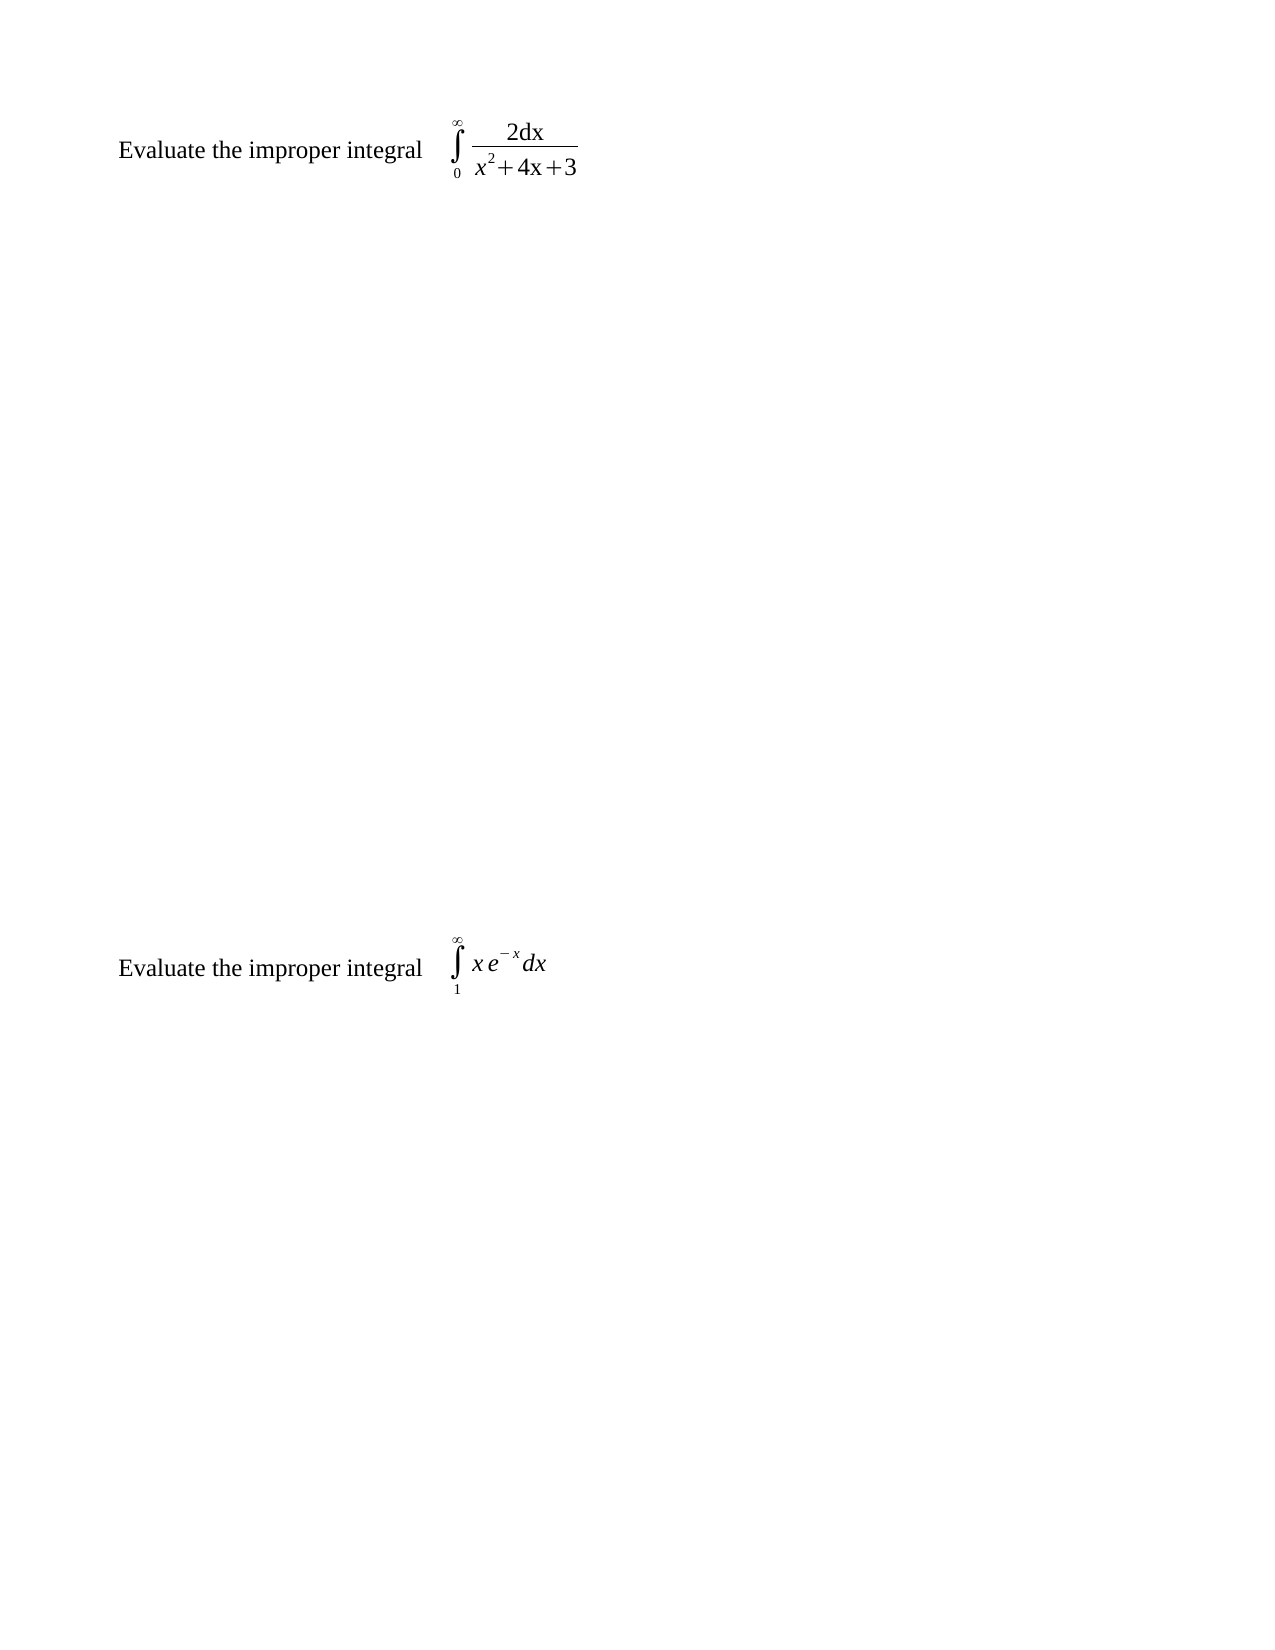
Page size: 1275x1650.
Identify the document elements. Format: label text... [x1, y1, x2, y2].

text Evaluate the improper integral [118, 937, 1157, 998]
text Evaluate the improper integral [118, 118, 1157, 182]
